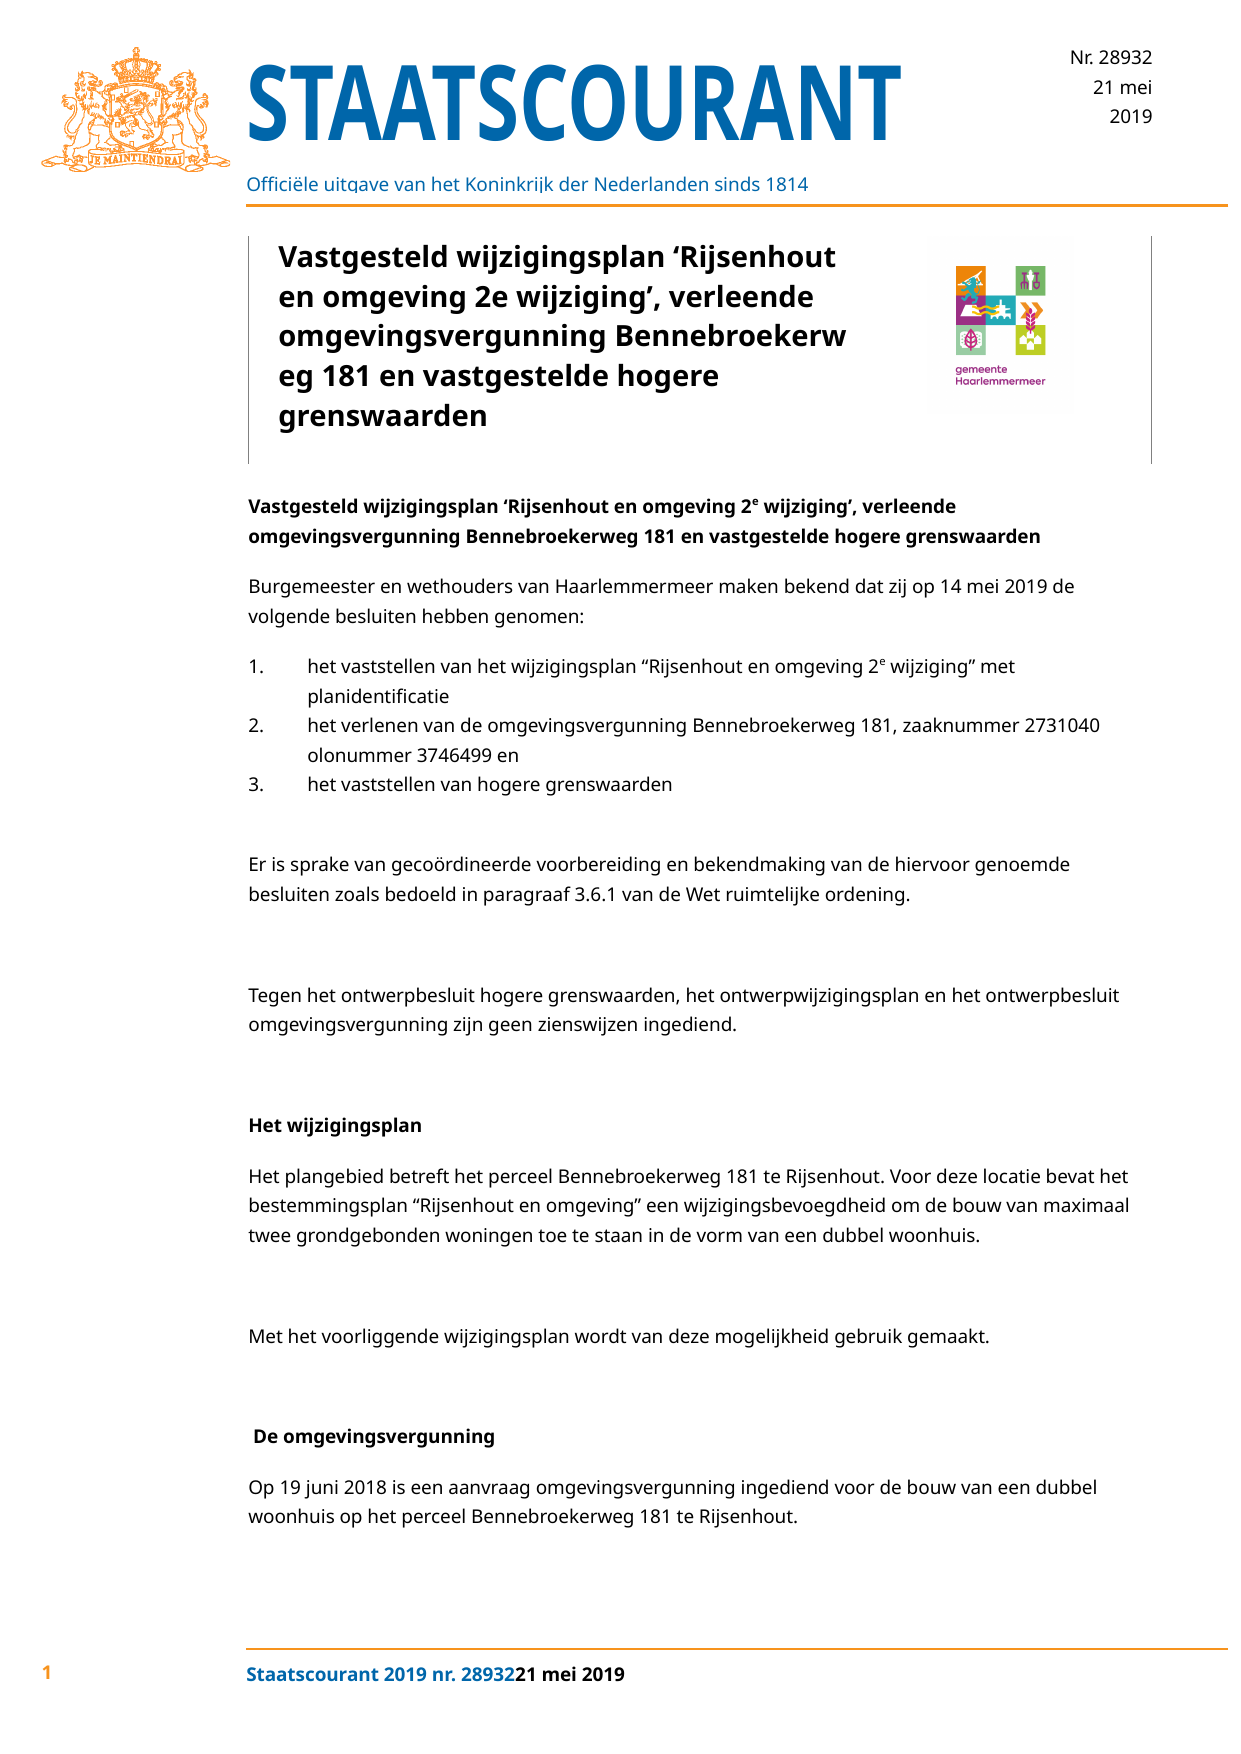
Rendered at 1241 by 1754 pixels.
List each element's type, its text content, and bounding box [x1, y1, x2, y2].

text Tegen het ontwerpbesluit hogere grenswaarden, het ontwerpwijzigingsplan en het ontwerpbesluit omgevingsvergunning zijn geen zienswijzen ingediend. [248, 982, 1152, 1037]
table_header [1075, 236, 1151, 413]
picture [41, 47, 231, 172]
list het vaststellen van hogere grenswaarden [248, 772, 1152, 797]
text Burgemeester en wethouders van Haarlemmermeer maken bekend dat zij op 14 mei 2019 de volgende besluiten hebben genomen: [248, 573, 1152, 629]
list het verlenen van de omgevingsvergunning Bennebroekerweg 181, zaaknummer 2731040 olonummer 3746499 en [248, 712, 1152, 768]
picture [926, 236, 1075, 414]
text Er is sprake van gecoördineerde voorbereiding en bekendmaking van de hiervoor genoemde besluiten zoals bedoeld in paragraaf 3.6.1 van de Wet ruimtelijke ordening. [248, 852, 1152, 907]
text De omgevingsvergunning [248, 1424, 1152, 1449]
table_header Vastgesteld wijzigingsplan ‘Rijsenhout en omgeving 2e wijziging’, verleende omgevingsvergunning Bennebroekerweg 181 en vastgestelde hogere grenswaarden [249, 236, 850, 464]
text Het wijzigingsplan [248, 1112, 1152, 1138]
text Vastgesteld wijzigingsplan ‘Rijsenhout en omgeving 2e wijziging’, verleende omgevingsvergunning Bennebroekerweg 181 en vastgestelde hogere grenswaarden [248, 493, 1152, 549]
text Het plangebied betreft het perceel Bennebroekerweg 181 te Rijsenhout. Voor deze locatie bevat het bestemmingsplan “Rijsenhout en omgeving” een wijzigingsbevoegdheid om de bouw van maximaal twee grondgebonden woningen toe te staan in de vorm van een dubbel woonhuis. [248, 1163, 1152, 1248]
list het vaststellen van het wijzigingsplan “Rijsenhout en omgeving 2e wijziging” met planidentificatie [248, 653, 1152, 709]
table_header [850, 414, 1151, 464]
table_header [850, 236, 926, 413]
text Op 19 juni 2018 is een aanvraag omgevingsvergunning ingediend voor de bouw van een dubbel woonhuis op het perceel Bennebroekerweg 181 te Rijsenhout. [248, 1474, 1152, 1529]
text Met het voorliggende wijzigingsplan wordt van deze mogelijkheid gebruik gemaakt. [248, 1323, 1152, 1349]
